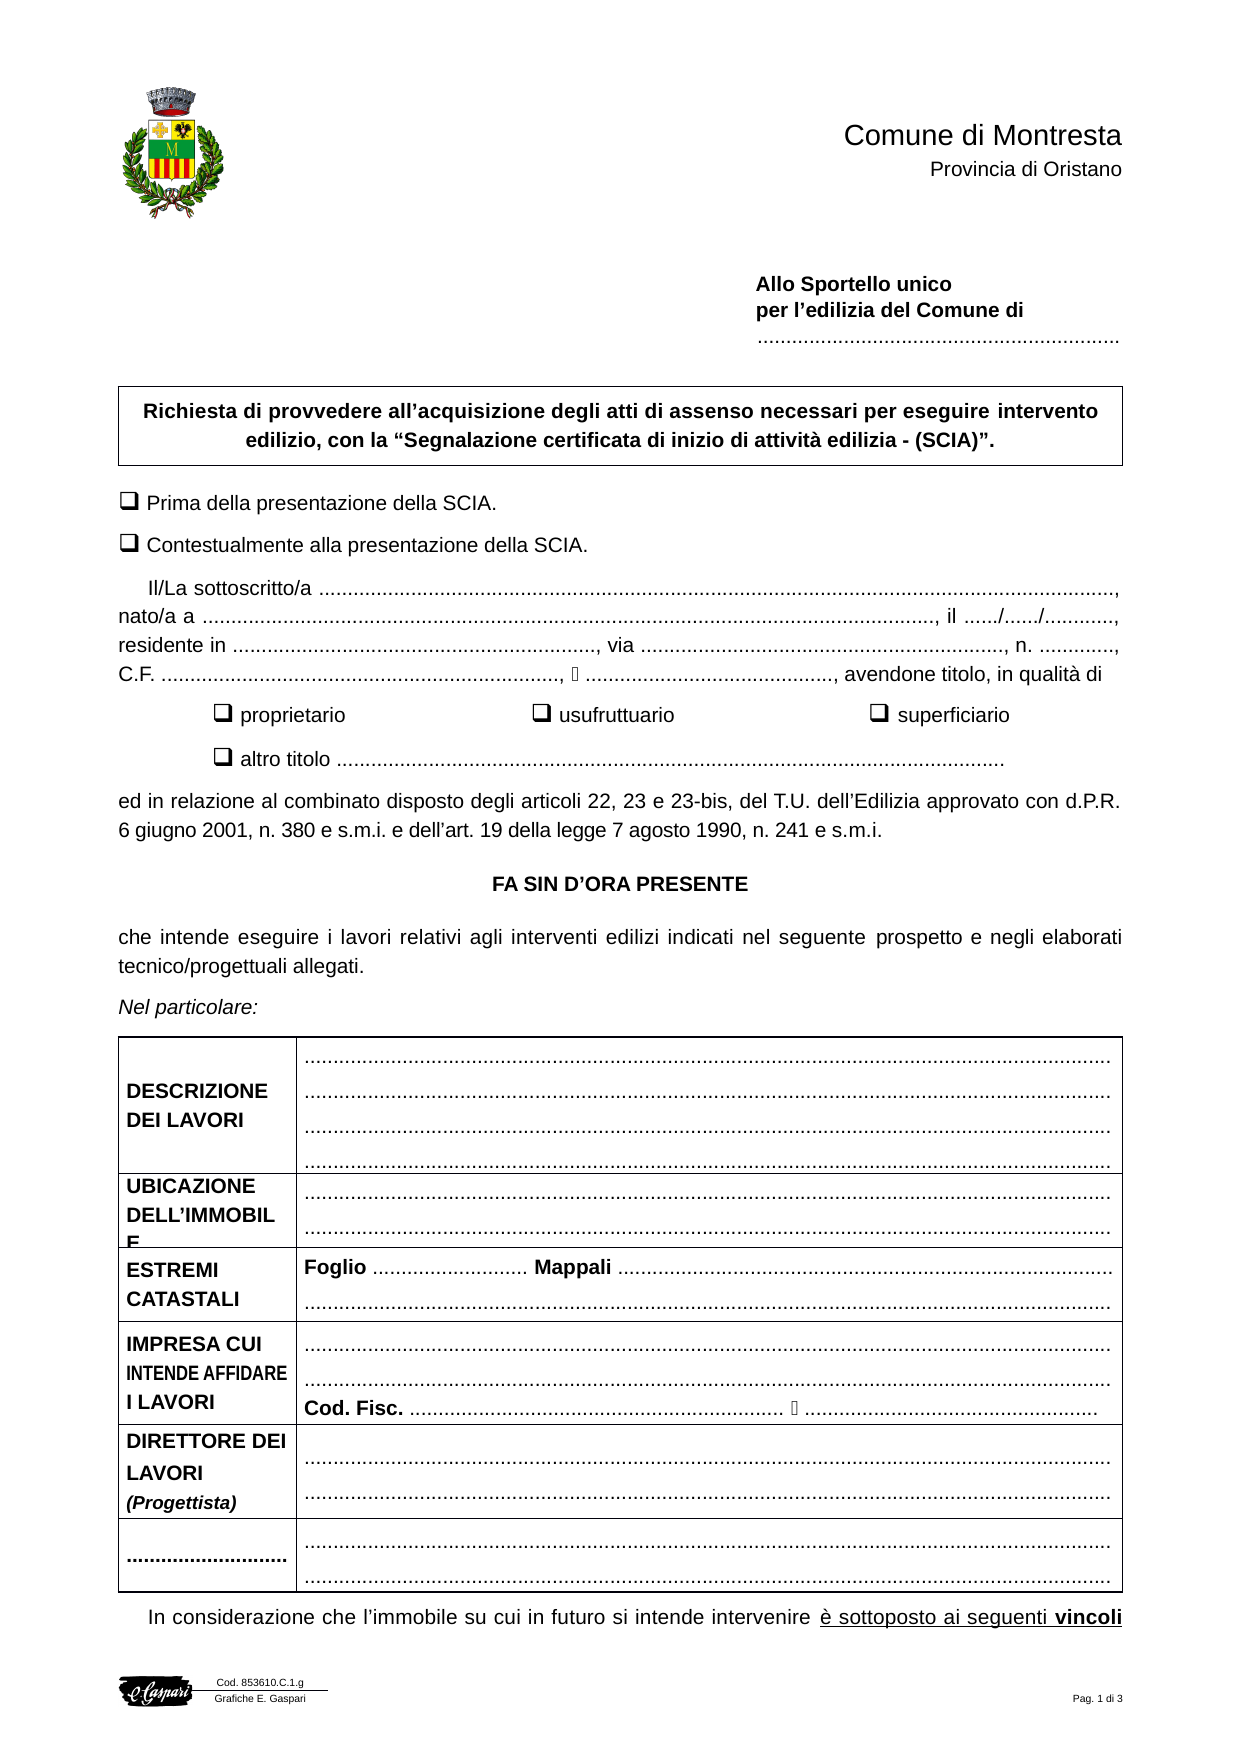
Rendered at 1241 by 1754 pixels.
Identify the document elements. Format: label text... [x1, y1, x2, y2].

text Nel particolare: [118, 995, 1122, 1019]
table_cell DIRETTORE DEI LAVORI (Progettista) [119, 1425, 296, 1518]
picture [118, 1675, 193, 1707]
text  Contestualmente alla presentazione della SCIA. [118, 533, 1122, 558]
text  altro titolo .................................................................................................................... [118, 746, 1122, 771]
picture [122, 87, 224, 219]
text Il/La sottoscritto/a .........................................................................................................................................., nato/a a ..............................................................................................................................., il ....../....../............, residente in ..............................................................., via ..............................................................., n. ............., C.F. .....................................................................,  ..........................................., avendone titolo, in qualità di [118, 576, 1122, 686]
table_header Richiesta di provvedere all’acquisizione degli atti di assenso necessari per eseguire intervento edilizio, con la “Segnalazione certificata di inizio di attività edilizia - (SCIA)”. [119, 387, 1122, 464]
table_cell ............................................................................................................................................ ............................................................................................................................................ [297, 1425, 1122, 1518]
table_cell ............................................................................................................................................ ............................................................................................................................................ Cod. Fisc. .................................................................  ................................................... [297, 1322, 1122, 1424]
table_header ............................................................................................................................................ ............................................................................................................................................ ............................................................................................................................................ ............................................................................................................................................ [297, 1038, 1122, 1173]
table_cell ............................ [119, 1519, 296, 1591]
table_cell ESTREMI CATASTALI [119, 1248, 296, 1321]
table_cell UBICAZIONE DELL’IMMOBILE [119, 1174, 296, 1247]
text Provincia di Oristano [224, 157, 1122, 181]
text ............................................................... [756, 324, 1122, 348]
text  Prima della presentazione della SCIA. [118, 491, 1122, 516]
table_header DESCRIZIONE DEI LAVORI [119, 1038, 296, 1173]
table_cell ............................................................................................................................................ ............................................................................................................................................ [297, 1174, 1122, 1247]
text che intende eseguire i lavori relativi agli interventi edilizi indicati nel seguente prospetto e negli elaborati tecnico/progettuali allegati. [118, 925, 1122, 978]
table_cell Foglio ........................... Mappali ...................................................................................... ............................................................................................................................................ [297, 1248, 1122, 1321]
text FA SIN D’ORA PRESENTE [118, 871, 1122, 895]
text  proprietario  usufruttuario  superficiario [118, 703, 1122, 728]
text per l’edilizia del Comune di [756, 298, 1122, 322]
text In considerazione che l’immobile su cui in futuro si intende intervenire è sottoposto ai seguenti vincoli [118, 1605, 1122, 1629]
table_cell ............................................................................................................................................ ............................................................................................................................................ [297, 1519, 1122, 1591]
text Comune di Montresta [224, 118, 1122, 152]
text Allo Sportello unico [755, 272, 1122, 296]
table_cell IMPRESA CUI INTENDE AFFIDARE I LAVORI [119, 1322, 296, 1424]
text ed in relazione al combinato disposto degli articoli 22, 23 e 23-bis, del T.U. dell’Edilizia approvato con d.P.R. 6 giugno 2001, n. 380 e s.m.i. e dell’art. 19 della legge 7 agosto 1990, n. 241 e s.m.i. [118, 789, 1122, 842]
